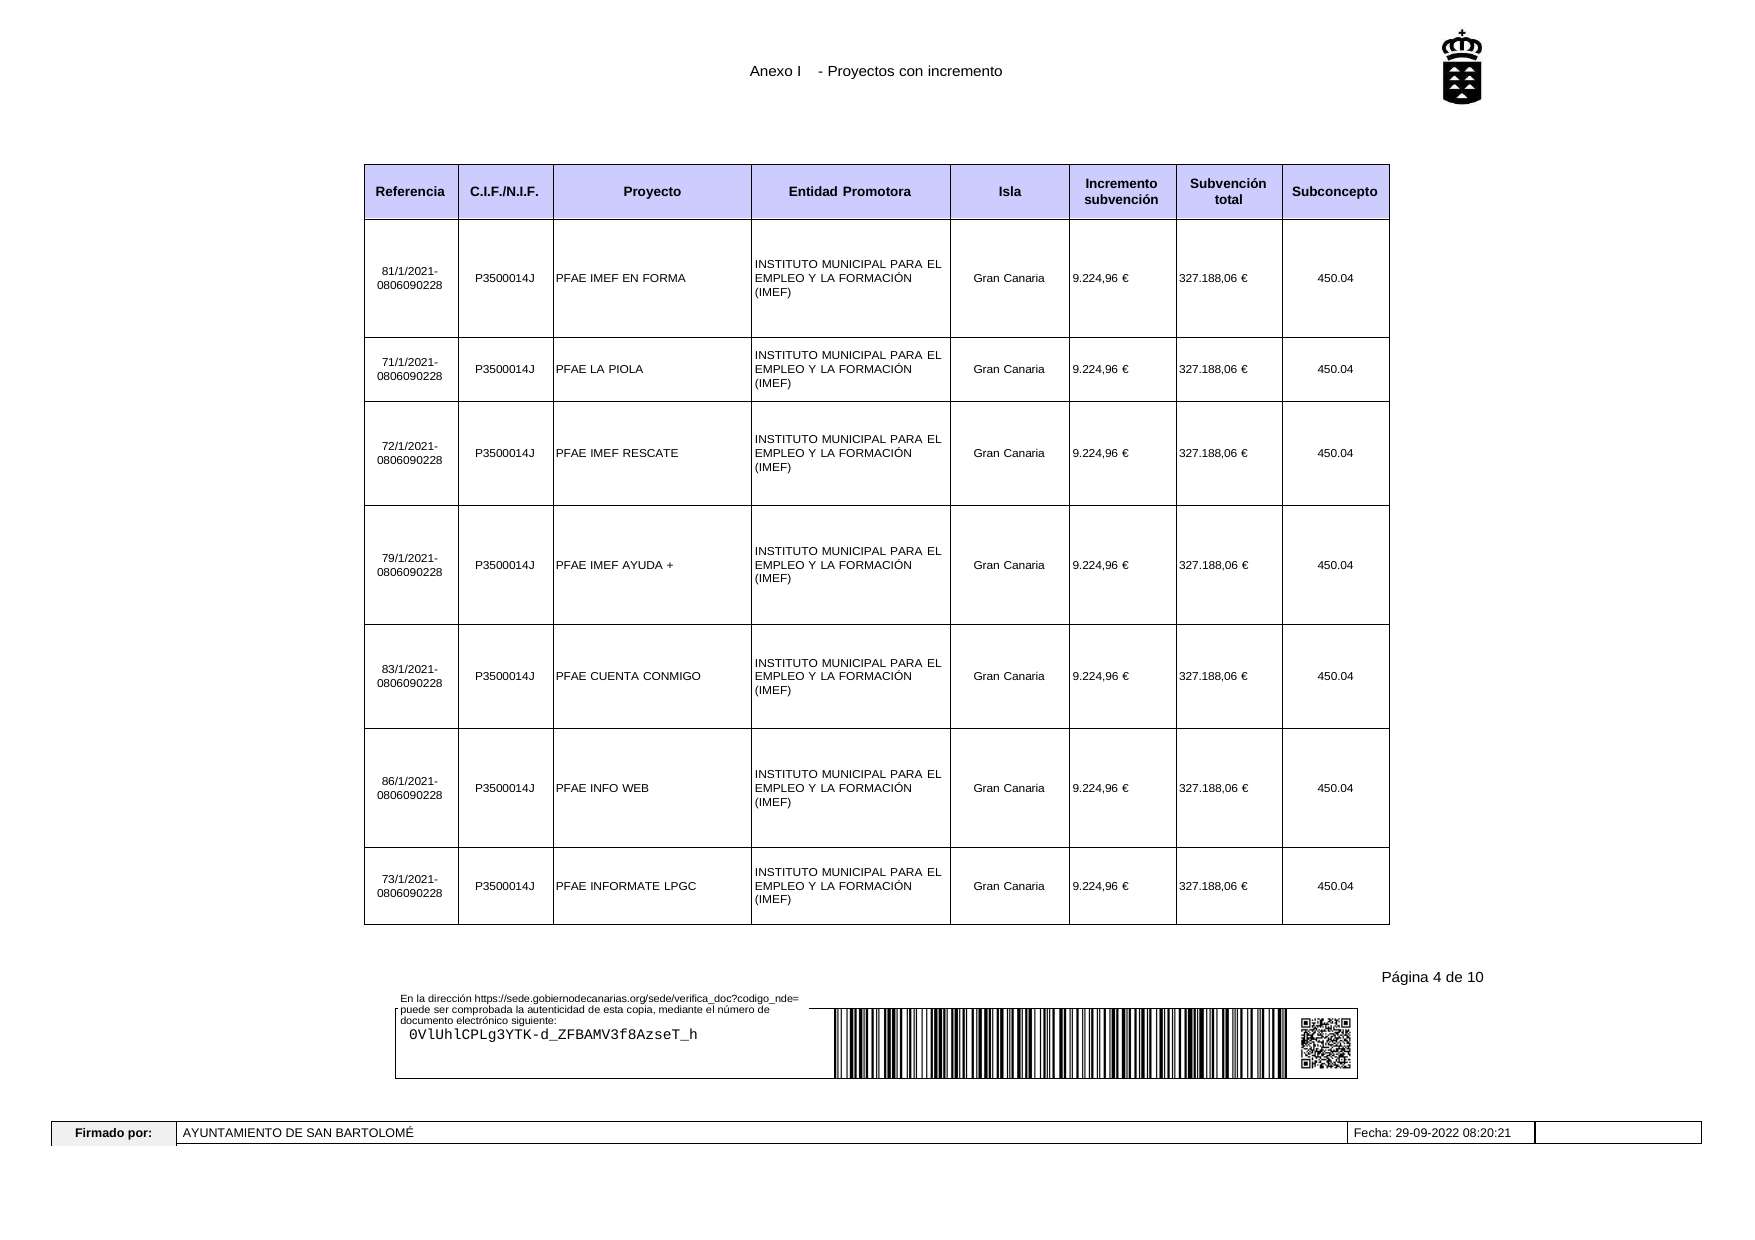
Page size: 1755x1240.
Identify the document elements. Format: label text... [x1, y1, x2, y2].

table_cell 72/1/2021- 0806090228 [365, 402, 458, 505]
table_cell 450.04 [1283, 506, 1389, 624]
table_cell Gran Canaria [951, 506, 1069, 624]
table_cell 83/1/2021- 0806090228 [365, 625, 458, 728]
table_cell 9.224,96 € [1070, 220, 1176, 337]
table_cell 327.188,06 € [1177, 338, 1282, 401]
table_cell P3500014J [459, 338, 553, 401]
table_cell PFAE INFORMATE LPGC [554, 848, 751, 924]
table_cell PFAE CUENTA CONMIGO [554, 625, 751, 728]
table_cell 327.188,06 € [1177, 220, 1282, 337]
picture [1296, 1013, 1356, 1074]
table_header [1536, 1122, 1701, 1143]
table_header C.I.F./N.I.F. [459, 165, 553, 218]
table_header Proyecto [554, 165, 751, 218]
table_cell 450.04 [1283, 402, 1389, 505]
table_cell 450.04 [1283, 848, 1389, 924]
table_cell P3500014J [459, 848, 553, 924]
table_cell 9.224,96 € [1070, 338, 1176, 401]
picture [834, 1009, 1287, 1078]
table_cell 327.188,06 € [1177, 729, 1282, 847]
table_cell 79/1/2021- 0806090228 [365, 506, 458, 624]
table_cell 327.188,06 € [1177, 848, 1282, 924]
table_cell PFAE IMEF EN FORMA [554, 220, 751, 337]
table_cell INSTITUTO MUNICIPAL PARA EL EMPLEO Y LA FORMACIÓN (IMEF) [752, 848, 950, 924]
picture [1440, 27, 1484, 106]
table_cell Gran Canaria [951, 625, 1069, 728]
table_cell 327.188,06 € [1177, 625, 1282, 728]
table_cell Gran Canaria [951, 338, 1069, 401]
table_cell 9.224,96 € [1070, 402, 1176, 505]
table_cell PFAE IMEF RESCATE [554, 402, 751, 505]
table_header Referencia [365, 165, 458, 218]
table_cell 450.04 [1283, 220, 1389, 337]
table_cell INSTITUTO MUNICIPAL PARA EL EMPLEO Y LA FORMACIÓN (IMEF) [752, 729, 950, 847]
table_cell 450.04 [1283, 338, 1389, 401]
table_header AYUNTAMIENTO DE SAN BARTOLOMÉ [177, 1122, 1347, 1143]
table_cell INSTITUTO MUNICIPAL PARA EL EMPLEO Y LA FORMACIÓN (IMEF) [752, 625, 950, 728]
table_cell INSTITUTO MUNICIPAL PARA EL EMPLEO Y LA FORMACIÓN (IMEF) [752, 220, 950, 337]
table_cell PFAE LA PIOLA [554, 338, 751, 401]
text Página 4 de 10 [42, 969, 1484, 986]
table_cell Gran Canaria [951, 220, 1069, 337]
table_header Isla [951, 165, 1069, 218]
table_cell 327.188,06 € [1177, 402, 1282, 505]
table_header Subvención total [1177, 165, 1282, 218]
table_cell INSTITUTO MUNICIPAL PARA EL EMPLEO Y LA FORMACIÓN (IMEF) [752, 506, 950, 624]
table_cell 9.224,96 € [1070, 625, 1176, 728]
table_cell 73/1/2021- 0806090228 [365, 848, 458, 924]
table_cell P3500014J [459, 625, 553, 728]
table_cell 71/1/2021- 0806090228 [365, 338, 458, 401]
table_cell 9.224,96 € [1070, 506, 1176, 624]
table_header Firmado por: [52, 1122, 176, 1143]
table_cell 450.04 [1283, 625, 1389, 728]
table_cell Gran Canaria [951, 729, 1069, 847]
table_header Subconcepto [1283, 165, 1389, 218]
table_cell P3500014J [459, 402, 553, 505]
table_cell 450.04 [1283, 729, 1389, 847]
table_cell Gran Canaria [951, 402, 1069, 505]
table_cell 9.224,96 € [1070, 848, 1176, 924]
table_header Fecha: 29-09-2022 08:20:21 [1348, 1122, 1534, 1143]
table_cell 327.188,06 € [1177, 506, 1282, 624]
table_cell Gran Canaria [951, 848, 1069, 924]
table_header Incremento subvención [1070, 165, 1176, 218]
table_header Entidad Promotora [752, 165, 950, 218]
table_cell P3500014J [459, 506, 553, 624]
table_cell INSTITUTO MUNICIPAL PARA EL EMPLEO Y LA FORMACIÓN (IMEF) [752, 338, 950, 401]
table_cell PFAE IMEF AYUDA + [554, 506, 751, 624]
table_cell P3500014J [459, 729, 553, 847]
table_cell 81/1/2021- 0806090228 [365, 220, 458, 337]
table_cell 86/1/2021- 0806090228 [365, 729, 458, 847]
table_cell PFAE INFO WEB [554, 729, 751, 847]
table_cell P3500014J [459, 220, 553, 337]
table_cell 9.224,96 € [1070, 729, 1176, 847]
table_cell INSTITUTO MUNICIPAL PARA EL EMPLEO Y LA FORMACIÓN (IMEF) [752, 402, 950, 505]
